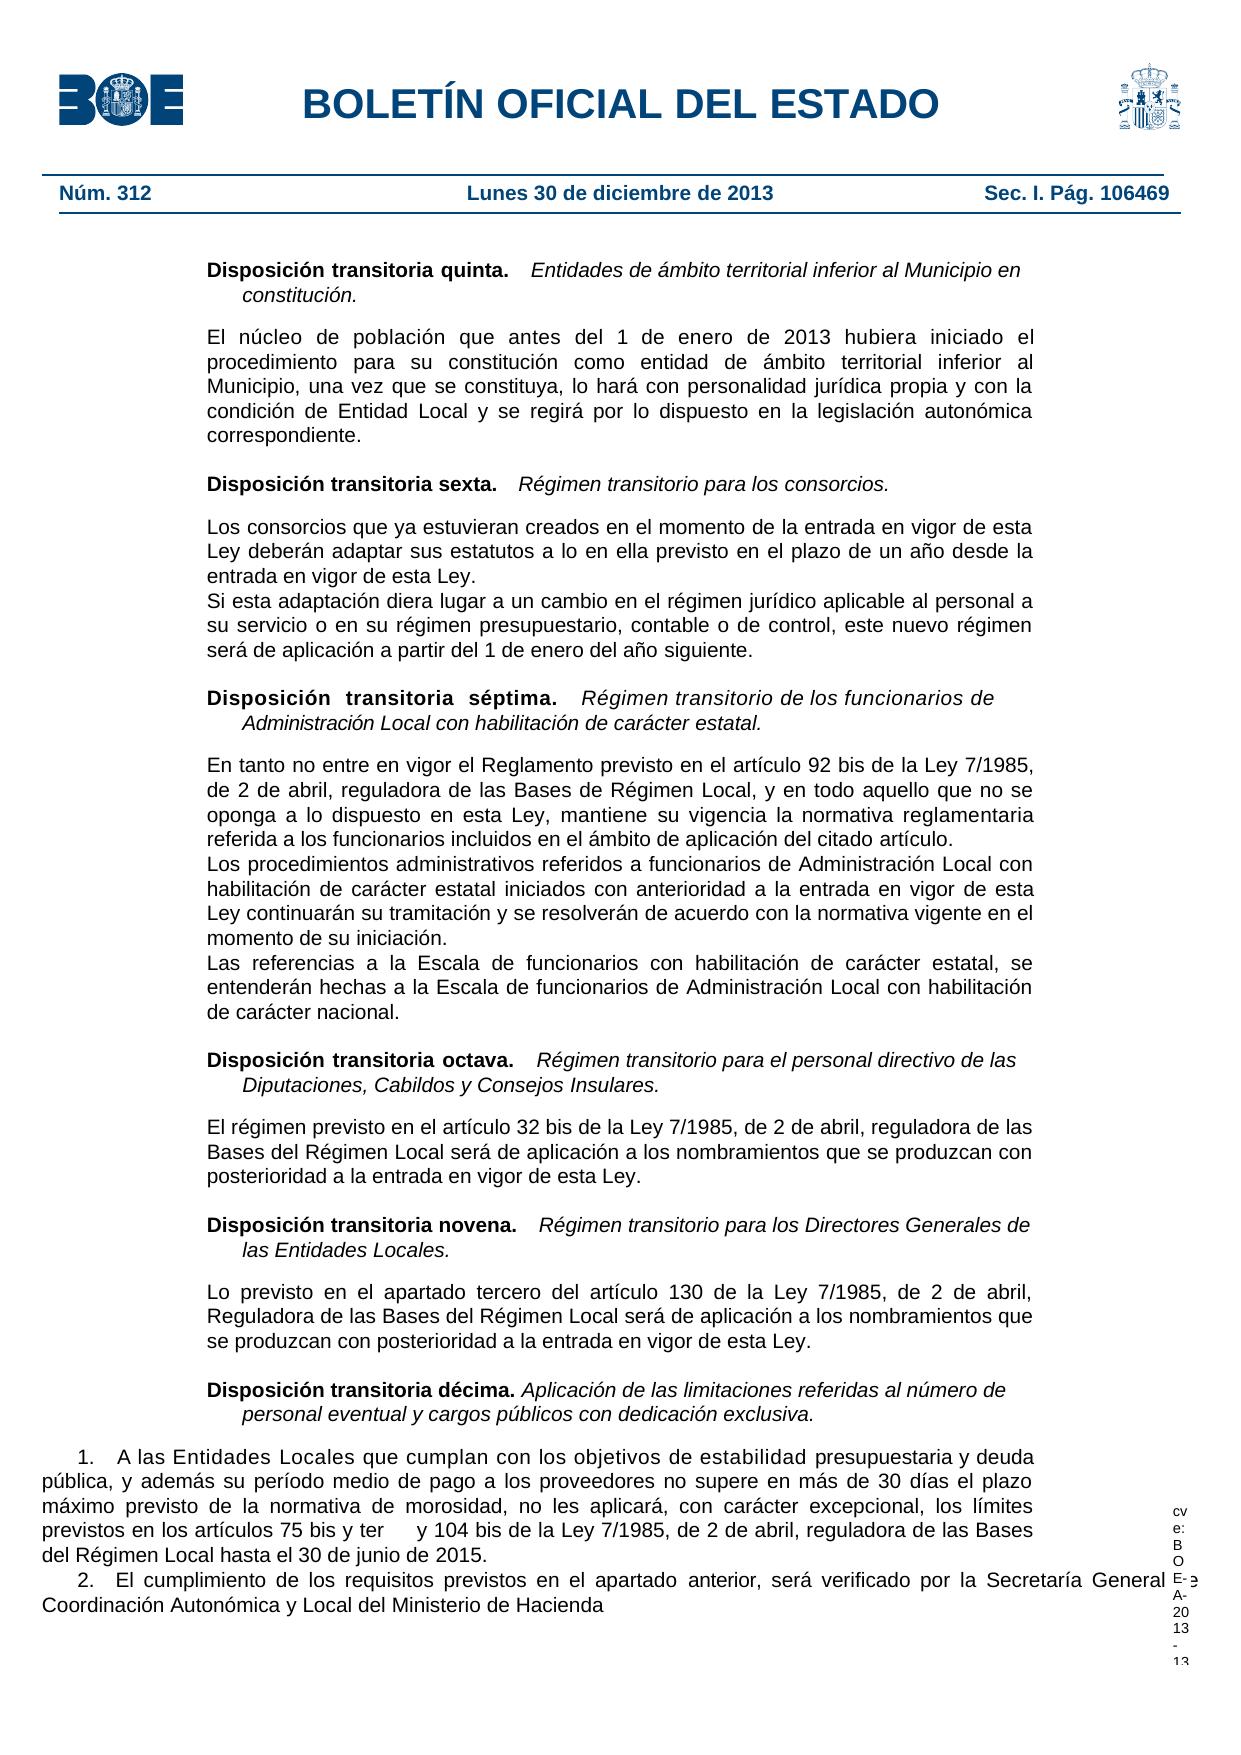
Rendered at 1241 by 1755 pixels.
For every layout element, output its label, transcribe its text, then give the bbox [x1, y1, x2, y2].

text Disposición transitoria octava. Régimen transitorio para el personal directivo de las Diputaciones, Cabildos y Consejos Insulares. [207, 1048, 1034, 1097]
text Disposición transitoria sexta. Régimen transitorio para los consorcios. [207, 472, 1199, 496]
text Si esta adaptación diera lugar a un cambio en el régimen jurídico aplicable al personal a su servicio o en su régimen presupuestario, contable o de control, este nuevo régimen será de aplicación a partir del 1 de enero del año siguiente. [207, 588, 1034, 662]
text Lo previsto en el apartado tercero del artículo 130 de la Ley 7/1985, de 2 de abril, Reguladora de las Bases del Régimen Local será de aplicación a los nombramientos que se produzcan con posterioridad a la entrada en vigor de esta Ley. [207, 1280, 1034, 1353]
text Disposición transitoria quinta. Entidades de ámbito territorial inferior al Municipio en constitución. [207, 258, 1034, 306]
list cve: BOE-A-2013-13756 [1173, 1503, 1191, 1664]
text El núcleo de población que antes del 1 de enero de 2013 hubiera iniciado el procedimiento para su constitución como entidad de ámbito territorial inferior al Municipio, una vez que se constituya, lo hará con personalidad jurídica propia y con la condición de Entidad Local y se regirá por lo dispuesto en la legislación autonómica correspondiente. [207, 325, 1034, 447]
text El régimen previsto en el artículo 32 bis de la Ley 7/1985, de 2 de abril, reguladora de las Bases del Régimen Local será de aplicación a los nombramientos que se produzcan con posterioridad a la entrada en vigor de esta Ley. [207, 1115, 1034, 1188]
subtitle Núm. 312 Lunes 30 de diciembre de 2013 Sec. I. Pág. 106469 [59, 180, 1199, 204]
text Los consorcios que ya estuvieran creados en el momento de la entrada en vigor de esta Ley deberán adaptar sus estatutos a lo en ella previsto en el plazo de un año desde la entrada en vigor de esta Ley. [207, 514, 1034, 588]
text Disposición transitoria décima. Aplicación de las limitaciones referidas al número de personal eventual y cargos públicos con dedicación exclusiva. [207, 1377, 1034, 1426]
text Disposición transitoria séptima. Régimen transitorio de los funcionarios de Administración Local con habilitación de carácter estatal. [207, 686, 1034, 735]
text Disposición transitoria novena. Régimen transitorio para los Directores Generales de las Entidades Locales. [207, 1213, 1034, 1261]
text Los procedimientos administrativos referidos a funcionarios de Administración Local con habilitación de carácter estatal iniciados con anterioridad a la entrada en vigor de esta Ley continuarán su tramitación y se resolverán de acuerdo con la normativa vigente en el momento de su iniciación. [207, 852, 1034, 949]
text Las referencias a la Escala de funcionarios con habilitación de carácter estatal, se entenderán hechas a la Escala de funcionarios de Administración Local con habilitación de carácter nacional. [207, 951, 1034, 1024]
list A las Entidades Locales que cumplan con los objetivos de estabilidad presupuestaria y deuda pública, y además su período medio de pago a los proveedores no supere en más de 30 días el plazo máximo previsto de la normativa de morosidad, no les aplicará, con carácter excepcional, los límites previstos en los artículos 75 bis y ter y 104 bis de la Ley 7/1985, de 2 de abril, reguladora de las Bases del Régimen Local hasta el 30 de junio de 2015. [42, 1444, 1034, 1567]
list El cumplimiento de los requisitos previstos en el apartado anterior, será verificado por la Secretaría General de Coordinación Autonómica y Local del Ministerio de Hacienda [42, 1568, 1171, 1616]
text En tanto no entre en vigor el Reglamento previsto en el artículo 92 bis de la Ley 7/1985, de 2 de abril, reguladora de las Bases de Régimen Local, y en todo aquello que no se oponga a lo dispuesto en esta Ley, mantiene su vigencia la normativa reglamentaria referida a los funcionarios incluidos en el ámbito de aplicación del citado artículo. [207, 753, 1034, 851]
